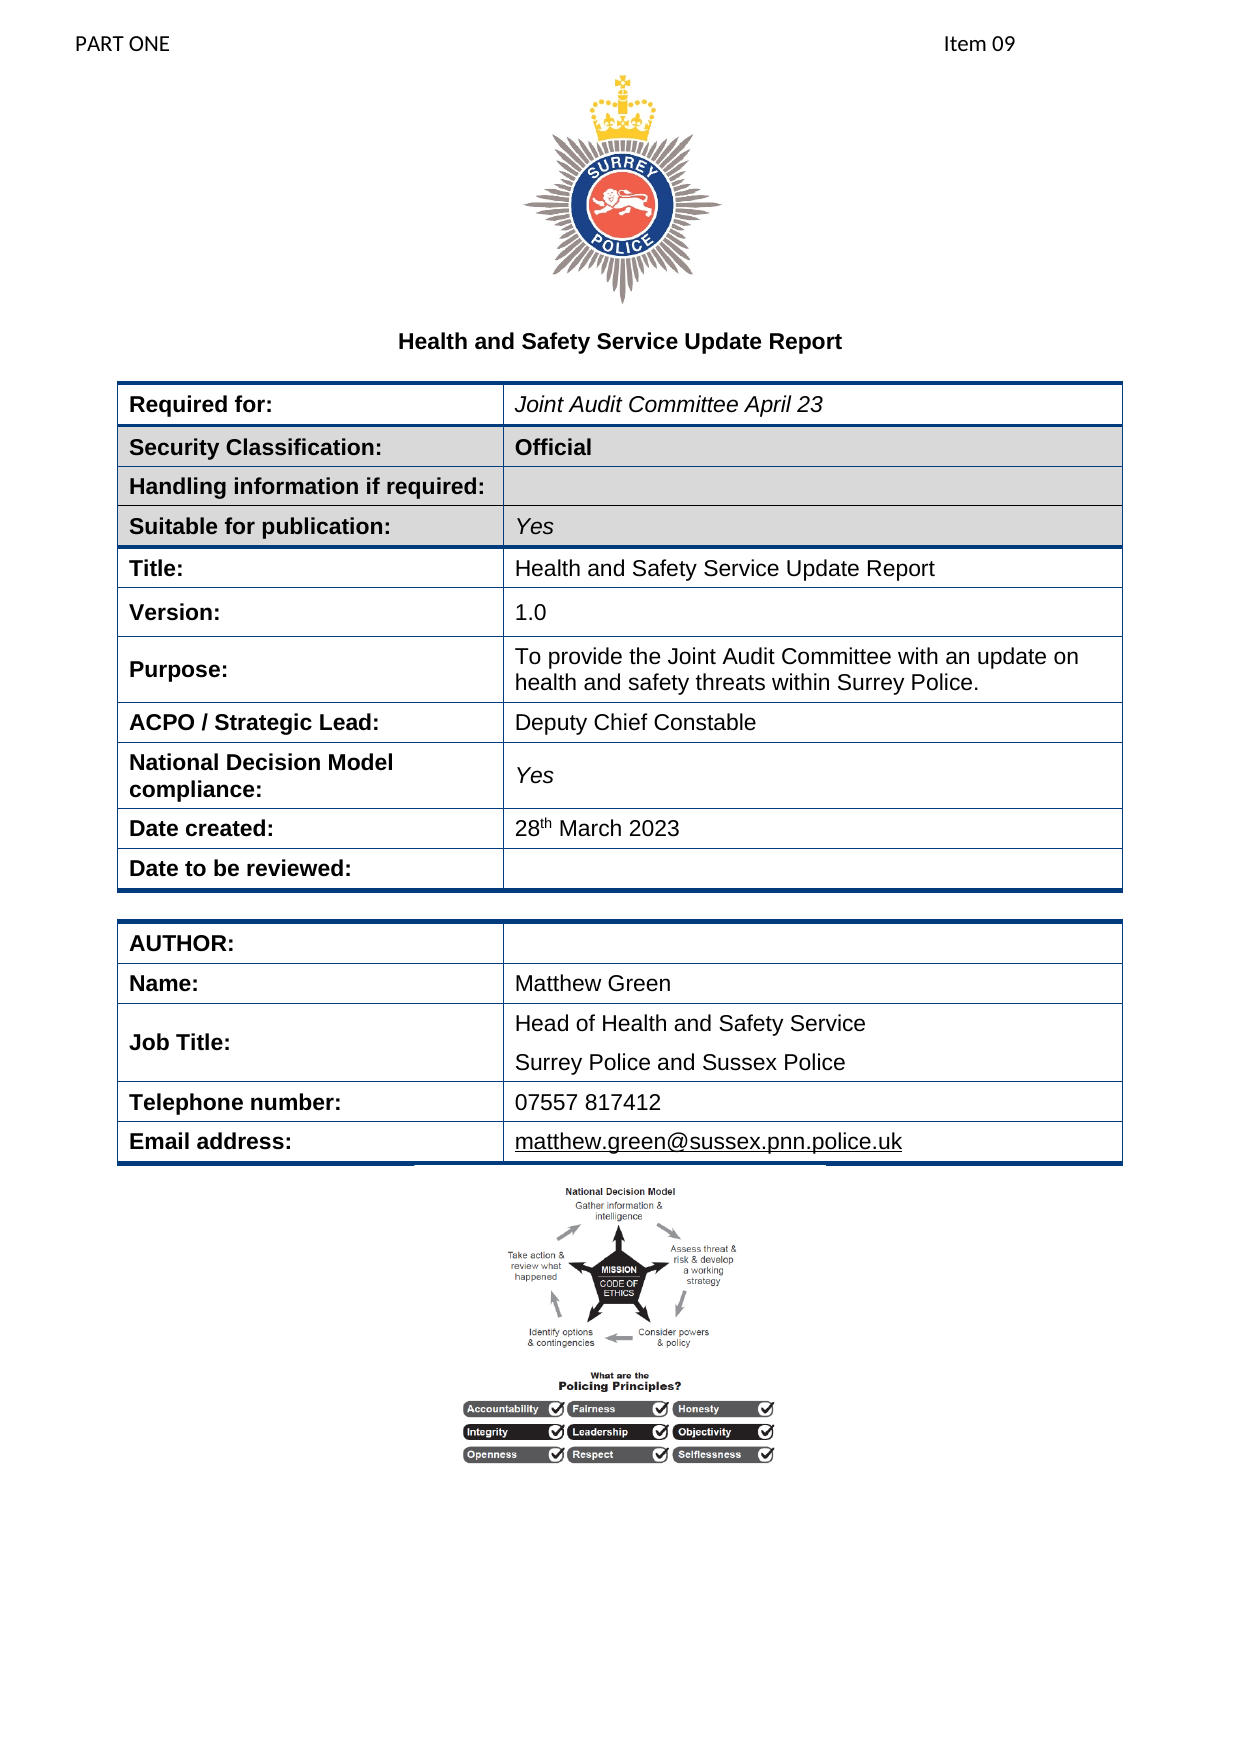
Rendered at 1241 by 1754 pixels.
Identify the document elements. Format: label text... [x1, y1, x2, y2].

table_cell Date created: [118, 809, 503, 848]
table_cell Telephone number: [118, 1082, 503, 1121]
table_cell 07557 817412 [504, 1082, 1122, 1121]
table_cell Head of Health and Safety Service Surrey Police and Sussex Police [504, 1004, 1122, 1081]
table_cell [504, 849, 1122, 888]
table_cell National Decision Model compliance: [118, 743, 503, 808]
table_cell Yes [504, 743, 1122, 808]
table_cell Handling information if required: [118, 467, 503, 505]
text Health and Safety Service Update Report [75, 328, 1165, 354]
table_cell Security Classification: [118, 427, 503, 466]
table_cell Version: [118, 588, 503, 636]
table_cell Health and Safety Service Update Report [504, 549, 1122, 587]
table_header Required for: [118, 385, 503, 424]
table_cell ACPO / Strategic Lead: [118, 703, 503, 742]
table_cell Title: [118, 549, 503, 587]
table_cell Suitable for publication: [118, 506, 503, 545]
table_header Joint Audit Committee April 23 [504, 385, 1122, 424]
table_cell Matthew Green [504, 964, 1122, 1002]
table_cell Name: [118, 964, 503, 1002]
table_cell 28th March 2023 [504, 809, 1122, 848]
table_header AUTHOR: [118, 924, 503, 962]
table_cell To provide the Joint Audit Committee with an update on health and safety threats within Surrey Police. [504, 637, 1122, 702]
table_cell Date to be reviewed: [118, 849, 503, 888]
table_header [504, 924, 1122, 962]
table_cell Deputy Chief Constable [504, 703, 1122, 742]
table_cell 1.0 [504, 588, 1122, 636]
table_cell Yes [504, 506, 1122, 545]
table_cell Official [504, 427, 1122, 466]
table_cell Job Title: [118, 1004, 503, 1081]
table_cell Email address: [118, 1122, 503, 1161]
table_cell matthew.green@sussex.pnn.police.uk [504, 1122, 1122, 1161]
table_cell [504, 467, 1122, 505]
table_cell Purpose: [118, 637, 503, 702]
